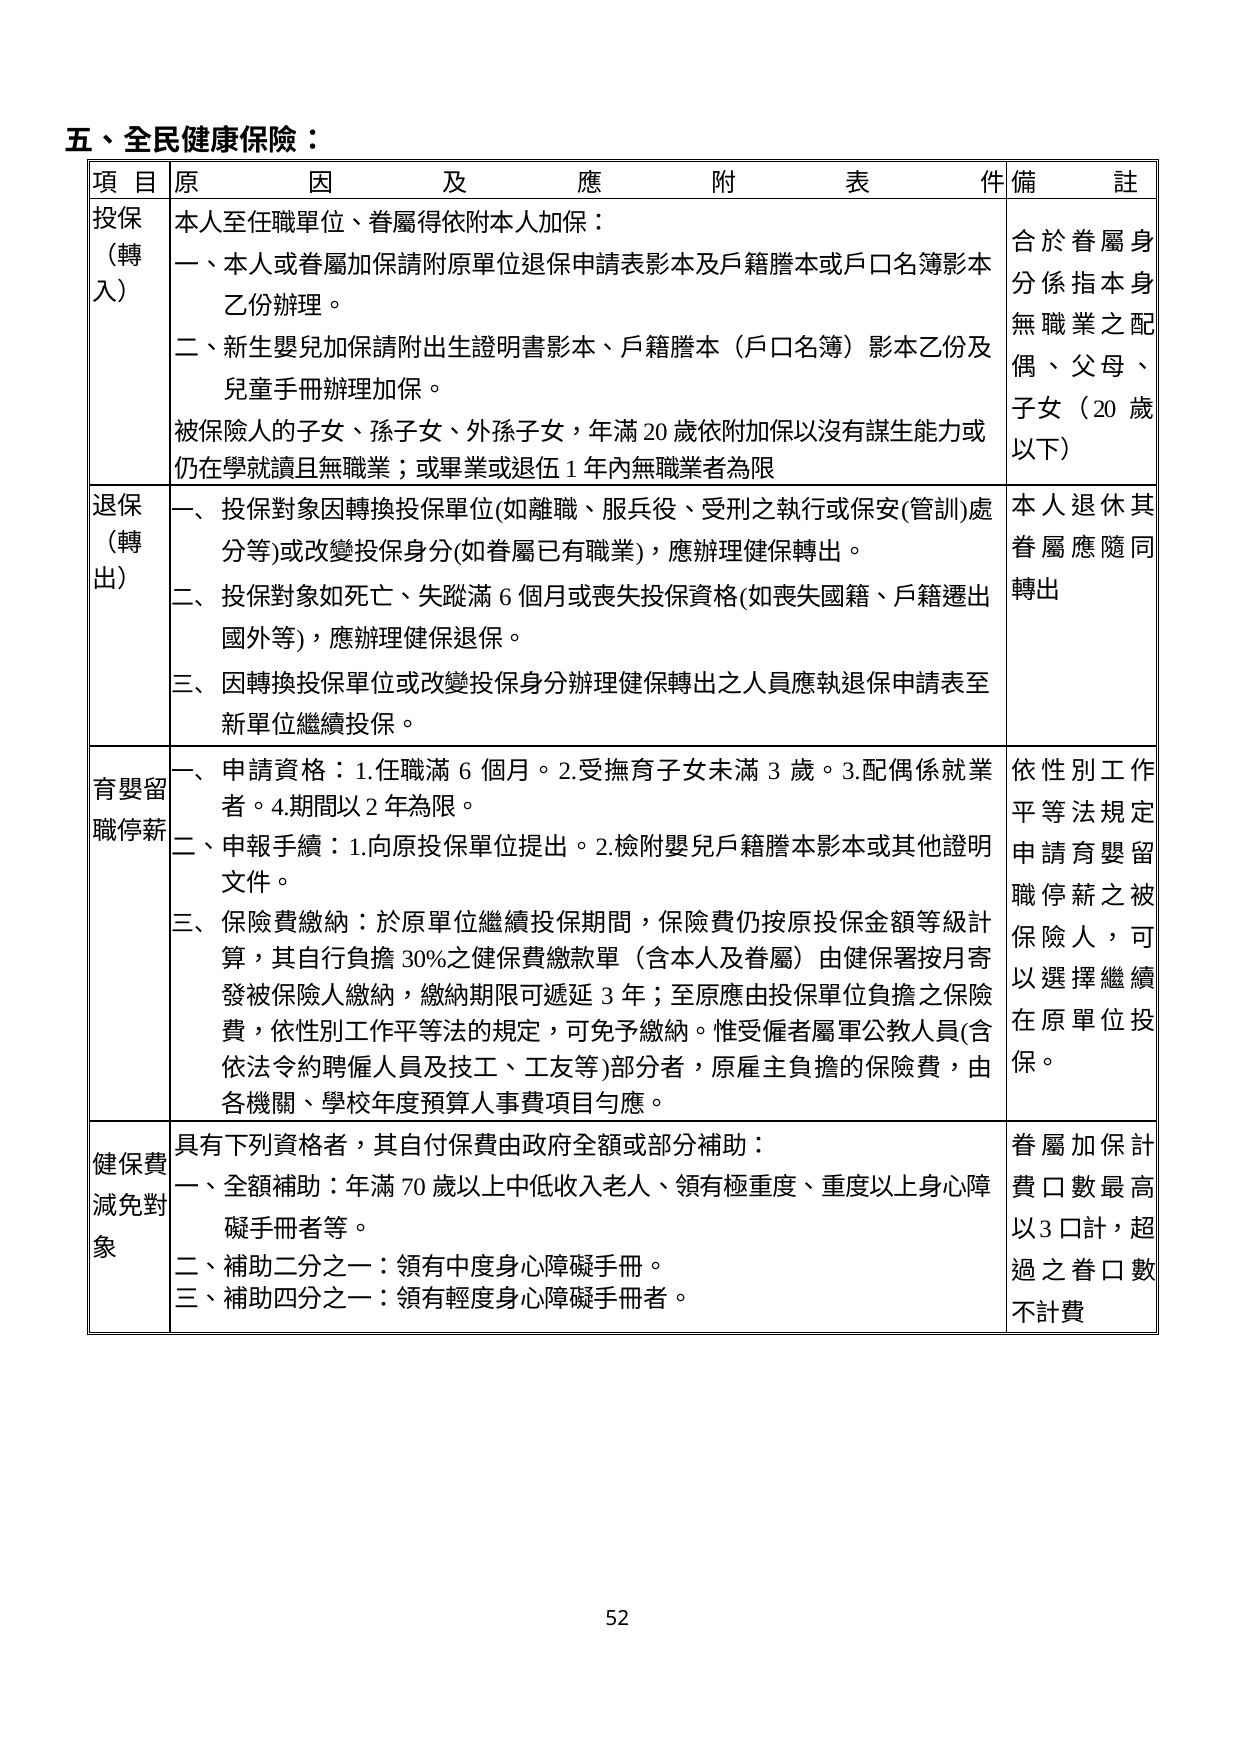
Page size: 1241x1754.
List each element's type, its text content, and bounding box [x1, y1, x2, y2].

table_cell 本人退休其眷屬應隨同轉出 [1007, 486, 1156, 745]
table_cell 投保（轉入） [90, 199, 169, 484]
table_header 備 註 [1007, 162, 1156, 197]
table_cell 申請資格：1.任職滿 6 個月。2.受撫育子女未滿 3 歲。3.配偶係就業者。4.期間以 2 年為限。 申報手續：1.向原投保單位提出。2.檢附嬰兒戶籍謄本影本或其他證明文件。 保險費繳納：於原單位繼續投保期間，保險費仍按原投保金額等級計算，其自行負擔 30%之健保費繳款單（含本人及眷屬）由健保署按月寄發被保險人繳納，繳納期限可遞延 3 年；至原應由投保單位負擔之保險費，依性別工作平等法的規定，可免予繳納。惟受僱者屬軍公教人員(含依法令約聘僱人員及技工、工友等)部分者，原雇主負擔的保險費，由各機關、學校年度預算人事費項目勻應。 [171, 747, 1006, 1120]
table_cell 投保對象因轉換投保單位(如離職、服兵役、受刑之執行或保安(管訓)處分等)或改變投保身分(如眷屬已有職業)，應辦理健保轉出。 投保對象如死亡、失蹤滿 6 個月或喪失投保資格(如喪失國籍、戶籍遷出國外等)，應辦理健保退保。 因轉換投保單位或改變投保身分辦理健保轉出之人員應執退保申請表至新單位繼續投保。 [171, 486, 1006, 745]
table_cell 具有下列資格者，其自付保費由政府全額或部分補助： 一、全額補助：年滿 70 歲以上中低收入老人、領有極重度、重度以上身心障礙手冊者等。 二、補助二分之一：領有中度身心障礙手冊。 三、補助四分之一：領有輕度身心障礙手冊者。 [171, 1122, 1006, 1332]
table_header 項 目 [90, 162, 169, 197]
table_cell 合於眷屬身分係指本身無職業之配偶、父母、子女（20 歲以下） [1007, 199, 1156, 484]
table_cell 眷屬加保計費口數最高以 3 口計，超過之眷口數不計費 [1007, 1122, 1156, 1332]
table_cell 依性別工作平等法規定申請育嬰留職停薪之被保險人，可以選擇繼續在原單位投保。 [1007, 747, 1156, 1120]
table_cell 健保費減免對象 [90, 1122, 169, 1332]
table_cell 本人至任職單位、眷屬得依附本人加保： 一、本人或眷屬加保請附原單位退保申請表影本及戶籍謄本或戶口名簿影本乙份辦理。 二、新生嬰兒加保請附出生證明書影本、戶籍謄本（戶口名簿）影本乙份及兒童手冊辦理加保。 被保險人的子女、孫子女、外孫子女，年滿 20 歲依附加保以沒有謀生能力或 仍在學就讀且無職業；或畢業或退伍 1 年內無職業者為限 [171, 199, 1006, 484]
table_header 原 因 及 應 附 表 件 [171, 162, 1006, 197]
table_cell 育嬰留職停薪 [90, 747, 169, 1120]
subtitle 五、全民健康保險： [64, 117, 1169, 159]
table_cell 退保（轉出） [90, 486, 169, 745]
